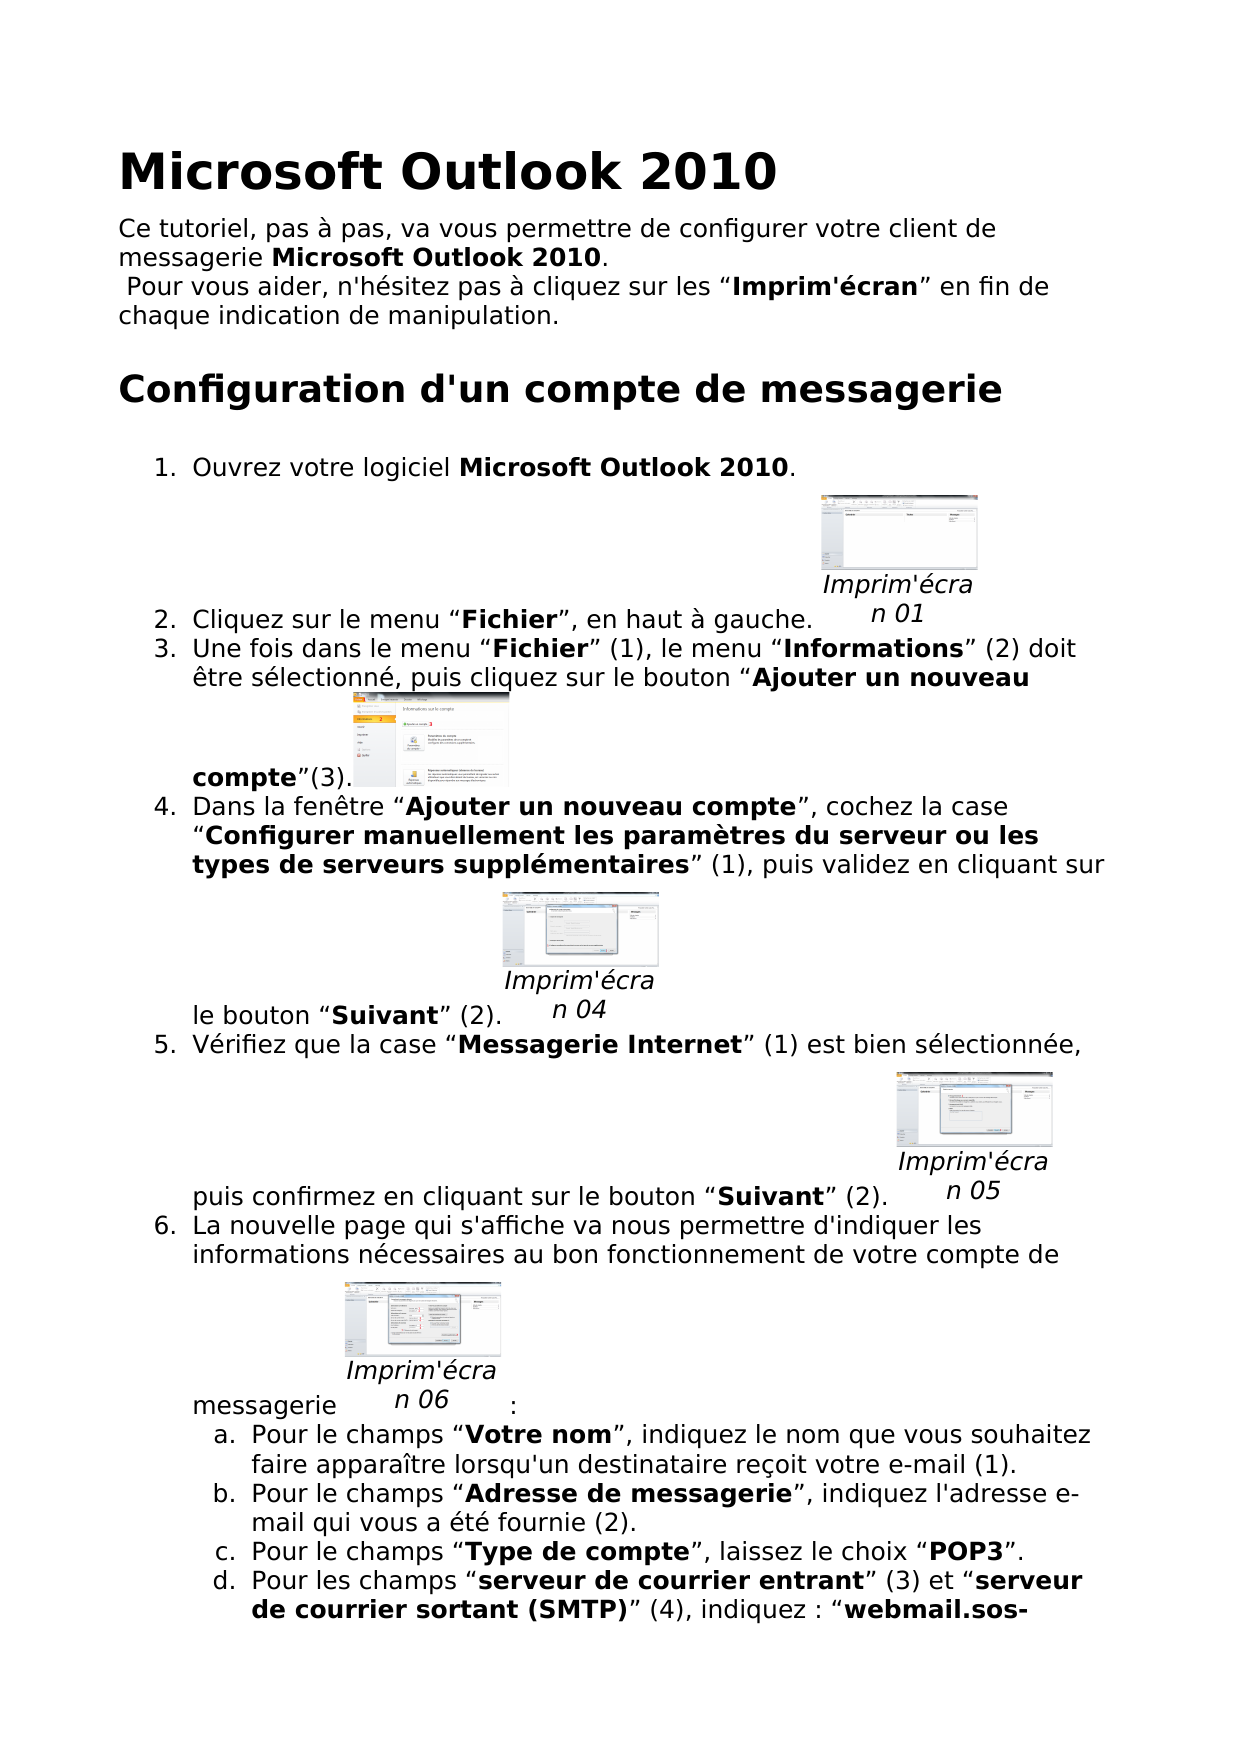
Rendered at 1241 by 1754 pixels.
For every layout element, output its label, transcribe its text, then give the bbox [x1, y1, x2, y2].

picture [821, 495, 978, 570]
list La nouvelle page qui s'affiche va nous permettre d'indiquer les informations nécessaires au bon fonctionnement de votre compte de messagerie : [177, 1211, 1122, 1421]
list Pour le champs “Adresse de messagerie”, indiquez l'adresse e-mail qui vous a été fournie (2). [236, 1479, 1122, 1537]
list Pour le champs “Type de compte”, laissez le choix “POP3”. [236, 1537, 1122, 1567]
subtitle Microsoft Outlook 2010 [118, 143, 1122, 201]
picture [502, 892, 659, 967]
picture [353, 692, 510, 787]
list Ouvrez votre logiciel Microsoft Outlook 2010. [177, 454, 1122, 483]
list Dans la fenêtre “Ajouter un nouveau compte”, cochez la case “Configurer manuellement les paramètres du serveur ou les types de serveurs supplémentaires” (1), puis validez en cliquant sur le bouton “Suivant” (2). [177, 792, 1122, 1031]
picture [896, 1072, 1053, 1147]
list Imprim'écran 04 [503, 967, 659, 1025]
list Cliquez sur le menu “Fichier”, en haut à gauche. [177, 483, 1122, 634]
list Vérifiez que la case “Messagerie Internet” (1) est bien sélectionnée, puis confirmez en cliquant sur le bouton “Suivant” (2). [177, 1031, 1122, 1211]
list Imprim'écran 06 [345, 1357, 501, 1415]
list Pour le champs “Votre nom”, indiquez le nom que vous souhaitez faire apparaître lorsqu'un destinataire reçoit votre e-mail (1). [236, 1421, 1122, 1479]
text Ce tutoriel, pas à pas, va vous permettre de configurer votre client de messagerie Microsoft Outlook 2010. Pour vous aider, n'hésitez pas à cliquez sur les “Imprim'écran” en fin de chaque indication de manipulation. [118, 214, 1122, 331]
subtitle Configuration d'un compte de messagerie [118, 368, 1122, 412]
picture [344, 1282, 502, 1357]
list Pour les champs “serveur de courrier entrant” (3) et “serveur de courrier sortant (SMTP)” (4), indiquez : “webmail.sos- [236, 1567, 1122, 1625]
list Une fois dans le menu “Fichier” (1), le menu “Informations” (2) doit être sélectionné, puis cliquez sur le bouton “Ajouter un nouveau compte”(3). [177, 634, 1122, 792]
list Imprim'écran 01 [821, 570, 978, 628]
list Imprim'écran 05 [897, 1147, 1053, 1205]
